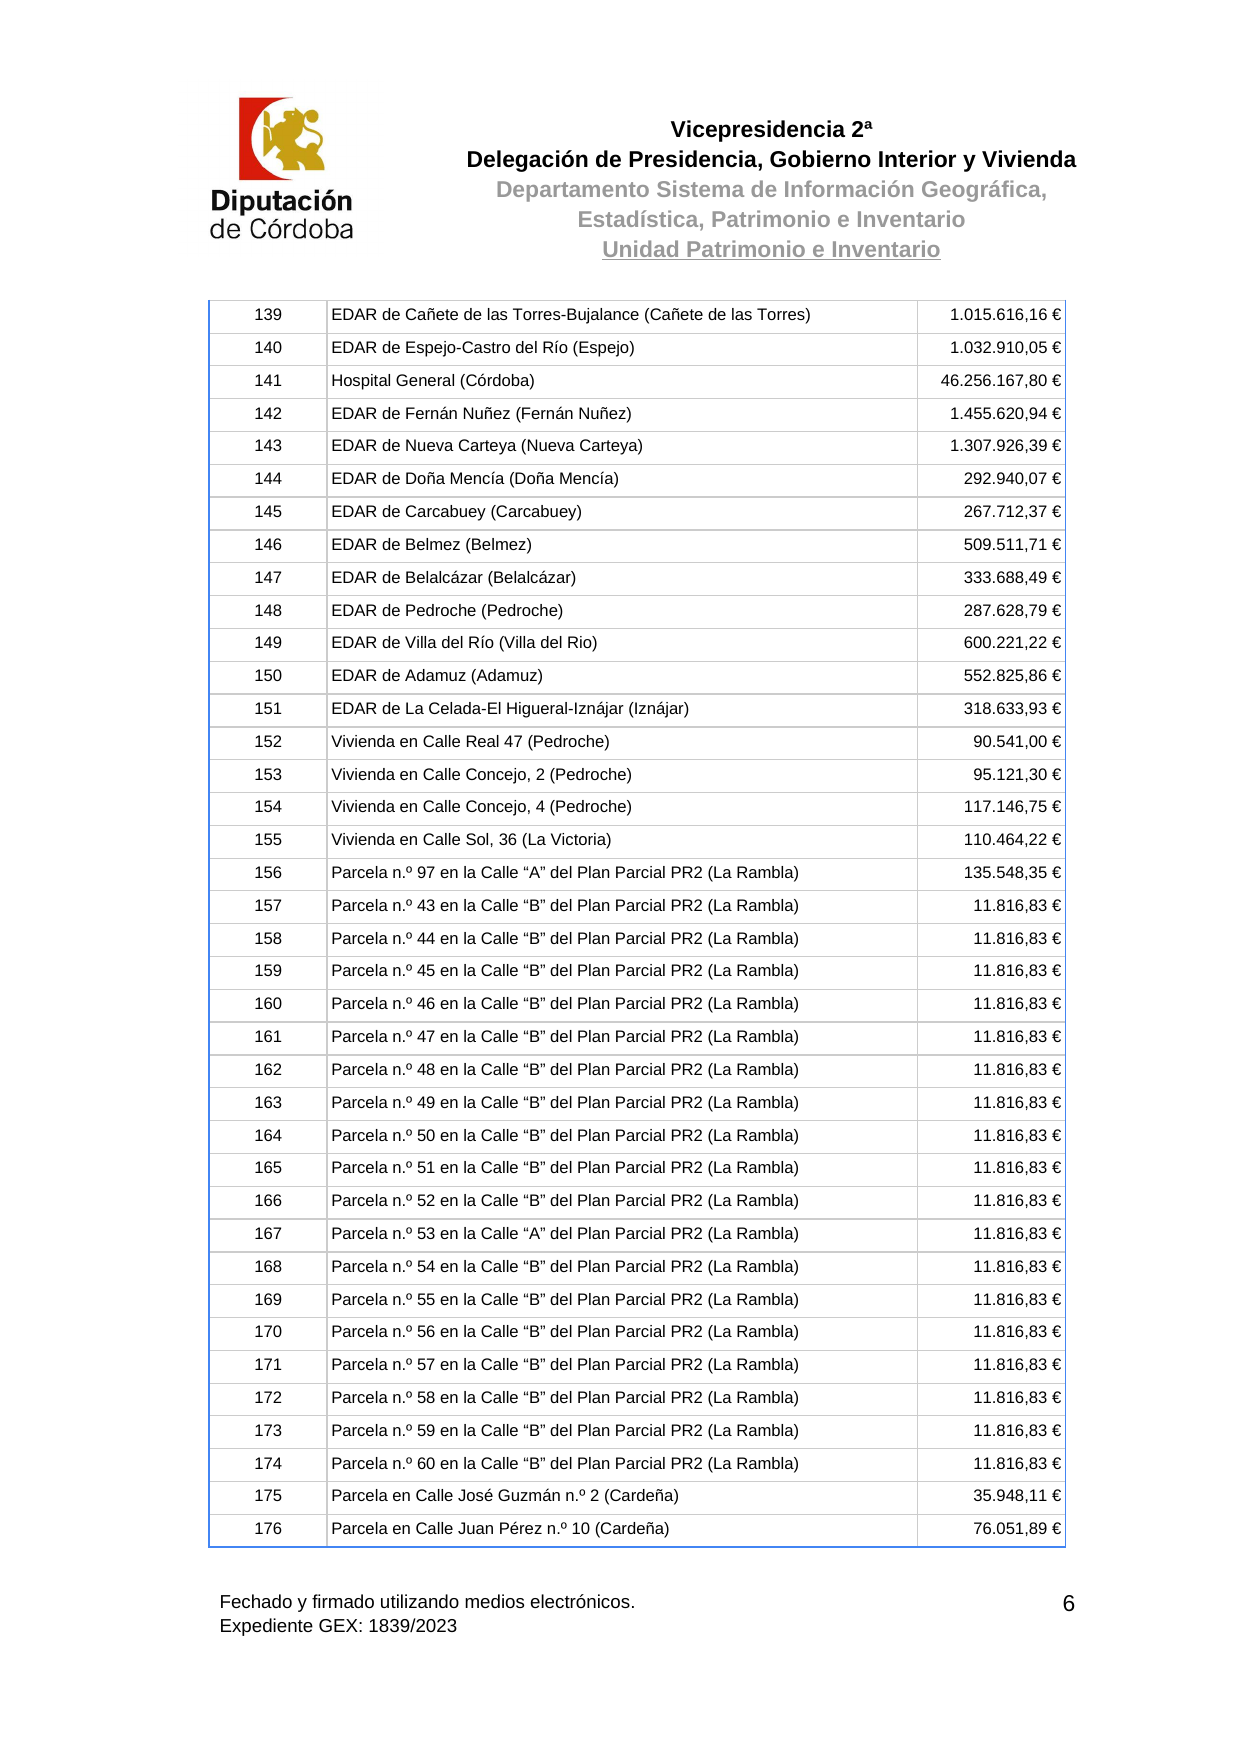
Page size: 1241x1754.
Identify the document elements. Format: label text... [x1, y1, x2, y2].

table_cell Parcela n.º 97 en la Calle “A” del Plan Parcial PR2 (La Rambla) [328, 859, 917, 890]
table_cell 11.816,83 € [918, 1023, 1065, 1054]
table_cell 153 [210, 760, 326, 792]
table_cell 1.015.616,16 € [918, 301, 1065, 332]
table_cell 163 [210, 1088, 326, 1120]
table_cell Parcela n.º 53 en la Calle “A” del Plan Parcial PR2 (La Rambla) [328, 1220, 917, 1251]
table_cell 267.712,37 € [918, 498, 1065, 529]
table_cell 1.307.926,39 € [918, 432, 1065, 464]
table_cell 95.121,30 € [918, 760, 1065, 792]
table_cell 161 [210, 1023, 326, 1054]
table_cell Parcela n.º 47 en la Calle “B” del Plan Parcial PR2 (La Rambla) [328, 1023, 917, 1054]
table_cell 167 [210, 1220, 326, 1251]
table_cell 168 [210, 1253, 326, 1284]
table_cell Parcela n.º 50 en la Calle “B” del Plan Parcial PR2 (La Rambla) [328, 1121, 917, 1153]
table_cell 142 [210, 399, 326, 431]
table_cell 155 [210, 826, 326, 857]
table_cell 175 [210, 1482, 326, 1514]
table_cell 143 [210, 432, 326, 464]
table_cell EDAR de Espejo-Castro del Río (Espejo) [328, 334, 917, 365]
table_cell 172 [210, 1384, 326, 1415]
table_cell 333.688,49 € [918, 563, 1065, 595]
table_cell 174 [210, 1449, 326, 1481]
table_cell EDAR de Belalcázar (Belalcázar) [328, 563, 917, 595]
table_cell EDAR de Villa del Río (Villa del Rio) [328, 629, 917, 661]
table_cell 11.816,83 € [918, 1449, 1065, 1481]
table_cell 11.816,83 € [918, 1056, 1065, 1087]
table_cell 35.948,11 € [918, 1482, 1065, 1514]
table_cell 148 [210, 596, 326, 628]
table_cell Vivienda en Calle Concejo, 2 (Pedroche) [328, 760, 917, 792]
table_cell 90.541,00 € [918, 728, 1065, 759]
table_cell Parcela en Calle José Guzmán n.º 2 (Cardeña) [328, 1482, 917, 1514]
table_cell 159 [210, 957, 326, 989]
table_cell 11.816,83 € [918, 924, 1065, 956]
table_cell 146 [210, 531, 326, 562]
table_cell 509.511,71 € [918, 531, 1065, 562]
table_cell 164 [210, 1121, 326, 1153]
table_cell EDAR de Belmez (Belmez) [328, 531, 917, 562]
table_cell Parcela n.º 57 en la Calle “B” del Plan Parcial PR2 (La Rambla) [328, 1351, 917, 1382]
table_cell Parcela n.º 58 en la Calle “B” del Plan Parcial PR2 (La Rambla) [328, 1384, 917, 1415]
table_cell EDAR de Fernán Nuñez (Fernán Nuñez) [328, 399, 917, 431]
table_cell 110.464,22 € [918, 826, 1065, 857]
table_cell 11.816,83 € [918, 1253, 1065, 1284]
picture [177, 79, 385, 257]
table_cell EDAR de Cañete de las Torres-Bujalance (Cañete de las Torres) [328, 301, 917, 332]
table_cell Parcela n.º 45 en la Calle “B” del Plan Parcial PR2 (La Rambla) [328, 957, 917, 989]
table_cell 135.548,35 € [918, 859, 1065, 890]
table_cell EDAR de Nueva Carteya (Nueva Carteya) [328, 432, 917, 464]
table_cell 154 [210, 793, 326, 824]
table_cell 76.051,89 € [918, 1515, 1065, 1546]
table_cell 11.816,83 € [918, 1285, 1065, 1317]
table_cell 144 [210, 465, 326, 496]
table_cell 11.816,83 € [918, 891, 1065, 923]
table_cell Vivienda en Calle Concejo, 4 (Pedroche) [328, 793, 917, 824]
table_cell 117.146,75 € [918, 793, 1065, 824]
table_cell 552.825,86 € [918, 662, 1065, 693]
table_cell Parcela n.º 46 en la Calle “B” del Plan Parcial PR2 (La Rambla) [328, 990, 917, 1021]
table_cell EDAR de La Celada-El Higueral-Iznájar (Iznájar) [328, 695, 917, 726]
table_cell 11.816,83 € [918, 990, 1065, 1021]
table_cell Parcela n.º 44 en la Calle “B” del Plan Parcial PR2 (La Rambla) [328, 924, 917, 956]
table_cell Parcela n.º 52 en la Calle “B” del Plan Parcial PR2 (La Rambla) [328, 1187, 917, 1218]
table_cell 160 [210, 990, 326, 1021]
table_cell 1.455.620,94 € [918, 399, 1065, 431]
table_cell 152 [210, 728, 326, 759]
table_cell 170 [210, 1318, 326, 1349]
table_cell 147 [210, 563, 326, 595]
table_cell 46.256.167,80 € [918, 366, 1065, 398]
table_cell 141 [210, 366, 326, 398]
table_cell 600.221,22 € [918, 629, 1065, 661]
table_cell 162 [210, 1056, 326, 1087]
table_cell Parcela n.º 43 en la Calle “B” del Plan Parcial PR2 (La Rambla) [328, 891, 917, 923]
table_cell 171 [210, 1351, 326, 1382]
table_cell EDAR de Doña Mencía (Doña Mencía) [328, 465, 917, 496]
table_cell 11.816,83 € [918, 957, 1065, 989]
table_cell Parcela n.º 56 en la Calle “B” del Plan Parcial PR2 (La Rambla) [328, 1318, 917, 1349]
table_cell 11.816,83 € [918, 1220, 1065, 1251]
table_cell 149 [210, 629, 326, 661]
table_cell Parcela n.º 55 en la Calle “B” del Plan Parcial PR2 (La Rambla) [328, 1285, 917, 1317]
table_cell 11.816,83 € [918, 1384, 1065, 1415]
table_cell 11.816,83 € [918, 1187, 1065, 1218]
table_cell 150 [210, 662, 326, 693]
table_cell 169 [210, 1285, 326, 1317]
table_cell Parcela n.º 48 en la Calle “B” del Plan Parcial PR2 (La Rambla) [328, 1056, 917, 1087]
table_cell 318.633,93 € [918, 695, 1065, 726]
table_cell Parcela n.º 51 en la Calle “B” del Plan Parcial PR2 (La Rambla) [328, 1154, 917, 1186]
table_cell Vivienda en Calle Sol, 36 (La Victoria) [328, 826, 917, 857]
table_cell EDAR de Adamuz (Adamuz) [328, 662, 917, 693]
table_cell 292.940,07 € [918, 465, 1065, 496]
table_cell 145 [210, 498, 326, 529]
table_cell 173 [210, 1416, 326, 1448]
table_cell Hospital General (Córdoba) [328, 366, 917, 398]
table_cell EDAR de Pedroche (Pedroche) [328, 596, 917, 628]
table_cell 287.628,79 € [918, 596, 1065, 628]
table_cell Parcela en Calle Juan Pérez n.º 10 (Cardeña) [328, 1515, 917, 1546]
table_cell 165 [210, 1154, 326, 1186]
table_cell 166 [210, 1187, 326, 1218]
table_cell EDAR de Carcabuey (Carcabuey) [328, 498, 917, 529]
table_cell Parcela n.º 49 en la Calle “B” del Plan Parcial PR2 (La Rambla) [328, 1088, 917, 1120]
table_cell 11.816,83 € [918, 1121, 1065, 1153]
table_cell 151 [210, 695, 326, 726]
table_cell 140 [210, 334, 326, 365]
table_cell 158 [210, 924, 326, 956]
table_cell 1.032.910,05 € [918, 334, 1065, 365]
table_cell Vivienda en Calle Real 47 (Pedroche) [328, 728, 917, 759]
table_cell 11.816,83 € [918, 1088, 1065, 1120]
table_cell 176 [210, 1515, 326, 1546]
table_cell 11.816,83 € [918, 1318, 1065, 1349]
table_cell 139 [210, 301, 326, 332]
table_cell 157 [210, 891, 326, 923]
table_cell Parcela n.º 59 en la Calle “B” del Plan Parcial PR2 (La Rambla) [328, 1416, 917, 1448]
table_cell 156 [210, 859, 326, 890]
table_cell 11.816,83 € [918, 1351, 1065, 1382]
table_cell 11.816,83 € [918, 1154, 1065, 1186]
table_cell 11.816,83 € [918, 1416, 1065, 1448]
table_cell Parcela n.º 60 en la Calle “B” del Plan Parcial PR2 (La Rambla) [328, 1449, 917, 1481]
table_cell Parcela n.º 54 en la Calle “B” del Plan Parcial PR2 (La Rambla) [328, 1253, 917, 1284]
